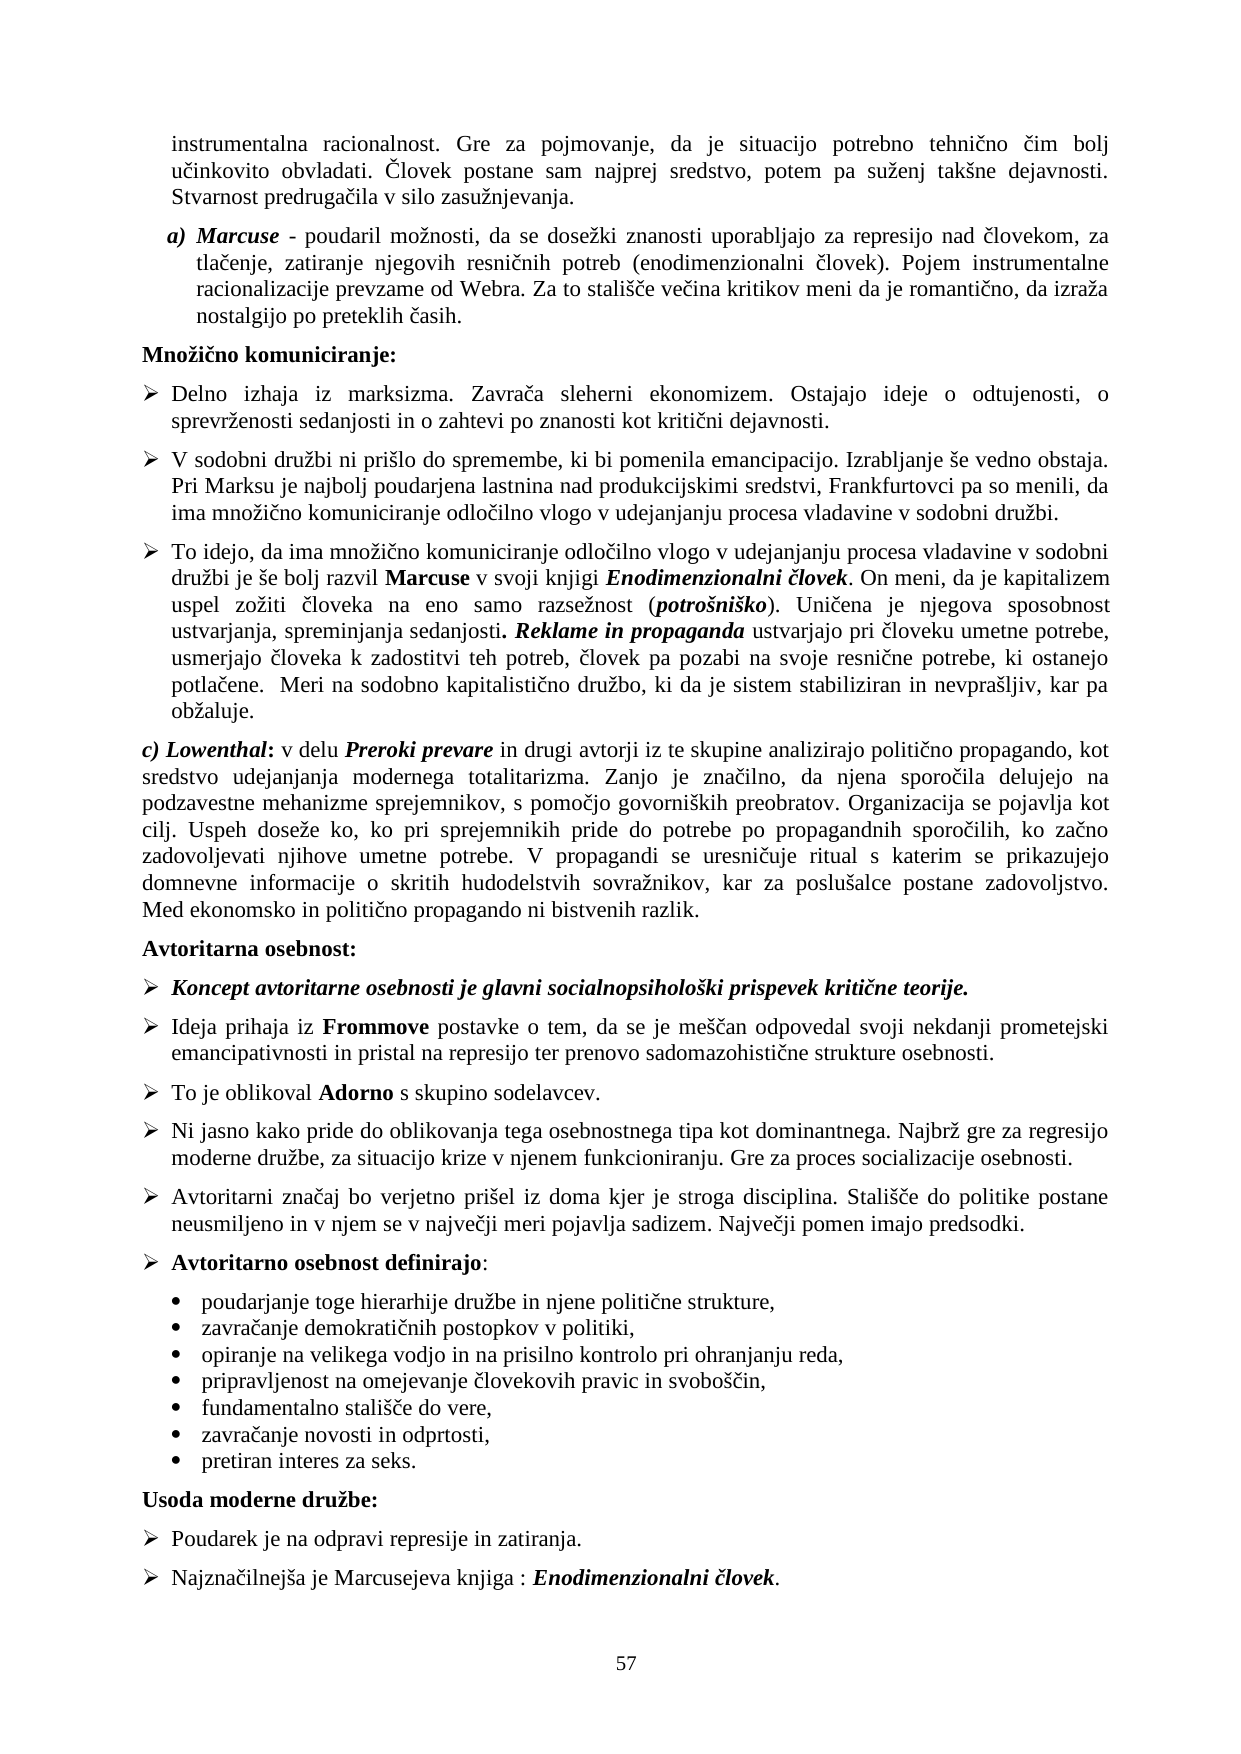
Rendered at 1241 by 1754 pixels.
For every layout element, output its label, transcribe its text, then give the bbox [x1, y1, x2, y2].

text Množično komuniciranje: [142, 341, 1110, 367]
list Avtoritarni značaj bo verjetno prišel iz doma kjer je stroga disciplina. Stališče do politike postane neusmiljeno in v njem se v največji meri pojavlja sadizem. Največji pomen imajo predsodki. [142, 1183, 1110, 1236]
list fundamentalno stališče do vere, [172, 1394, 1110, 1421]
text c) Lowenthal: v delu Preroki prevare in drugi avtorji iz te skupine analizirajo politično propagando, kot sredstvo udejanjanja modernega totalitarizma. Zanjo je značilno, da njena sporočila delujejo na podzavestne mehanizme sprejemnikov, s pomočjo govorniških preobratov. Organizacija se pojavlja kot cilj. Uspeh doseže ko, ko pri sprejemnikih pride do potrebe po propagandnih sporočilih, ko začno zadovoljevati njihove umetne potrebe. V propagandi se uresničuje ritual s katerim se prikazujejo domnevne informacije o skritih hudodelstvih sovražnikov, kar za poslušalce postane zadovoljstvo. Med ekonomsko in politično propagando ni bistvenih razlik. [142, 736, 1110, 922]
text Usoda moderne družbe: [142, 1486, 1110, 1513]
list Najznačilnejša je Marcusejeva knjiga : Enodimenzionalni človek. [142, 1564, 1110, 1591]
list Koncept avtoritarne osebnosti je glavni socialnopsihološki prispevek kritične teorije. [142, 974, 1110, 1000]
list Ideja prihaja iz Frommove postavke o tem, da se je meščan odpovedal svoji nekdanji prometejski emancipativnosti in pristal na represijo ter prenovo sadomazohistične strukture osebnosti. [142, 1013, 1110, 1066]
list pripravljenost na omejevanje človekovih pravic in svoboščin, [172, 1367, 1110, 1394]
list Poudarek je na odpravi represije in zatiranja. [142, 1525, 1110, 1552]
list zavračanje demokratičnih postopkov v politiki, [172, 1314, 1110, 1341]
list Marcuse - poudaril možnosti, da se dosežki znanosti uporabljajo za represijo nad človekom, za tlačenje, zatiranje njegovih resničnih potreb (enodimenzionalni človek). Pojem instrumentalne racionalizacije prevzame od Webra. Za to stališče večina kritikov meni da je romantično, da izraža nostalgijo po preteklih časih. [167, 222, 1110, 328]
list pretiran interes za seks. [172, 1447, 1110, 1474]
text Avtoritarna osebnost: [142, 934, 1110, 961]
list V sodobni družbi ni prišlo do spremembe, ki bi pomenila emancipacijo. Izrabljanje še vedno obstaja. Pri Marksu je najbolj poudarjena lastnina nad produkcijskimi sredstvi, Frankfurtovci pa so menili, da ima množično komuniciranje odločilno vlogo v udejanjanju procesa vladavine v sodobni družbi. [142, 446, 1110, 525]
list To idejo, da ima množično komuniciranje odločilno vlogo v udejanjanju procesa vladavine v sodobni družbi je še bolj razvil Marcuse v svoji knjigi Enodimenzionalni človek. On meni, da je kapitalizem uspel zožiti človeka na eno samo razsežnost (potrošniško). Uničena je njegova sposobnost ustvarjanja, spreminjanja sedanjosti. Reklame in propaganda ustvarjajo pri človeku umetne potrebe, usmerjajo človeka k zadostitvi teh potreb, človek pa pozabi na svoje resnične potrebe, ki ostanejo potlačene. Meri na sodobno kapitalistično družbo, ki da je sistem stabiliziran in nevprašljiv, kar pa obžaluje. [142, 538, 1110, 724]
list Delno izhaja iz marksizma. Zavrača sleherni ekonomizem. Ostajajo ideje o odtujenosti, o sprevrženosti sedanjosti in o zahtevi po znanosti kot kritični dejavnosti. [142, 380, 1110, 433]
list opiranje na velikega vodjo in na prisilno kontrolo pri ohranjanju reda, [172, 1341, 1110, 1367]
list To je oblikoval Adorno s skupino sodelavcev. [142, 1078, 1110, 1105]
list zavračanje novosti in odprtosti, [172, 1421, 1110, 1447]
list poudarjanje toge hierarhije družbe in njene politične strukture, [172, 1288, 1110, 1314]
list instrumentalna racionalnost. Gre za pojmovanje, da je situacijo potrebno tehnično čim bolj učinkovito obvladati. Človek postane sam najprej sredstvo, potem pa suženj takšne dejavnosti. Stvarnost predrugačila v silo zasužnjevanja. [142, 130, 1110, 209]
list Avtoritarno osebnost definirajo: [142, 1249, 1110, 1275]
list Ni jasno kako pride do oblikovanja tega osebnostnega tipa kot dominantnega. Najbrž gre za regresijo moderne družbe, za situacijo krize v njenem funkcioniranju. Gre za proces socializacije osebnosti. [142, 1117, 1110, 1171]
